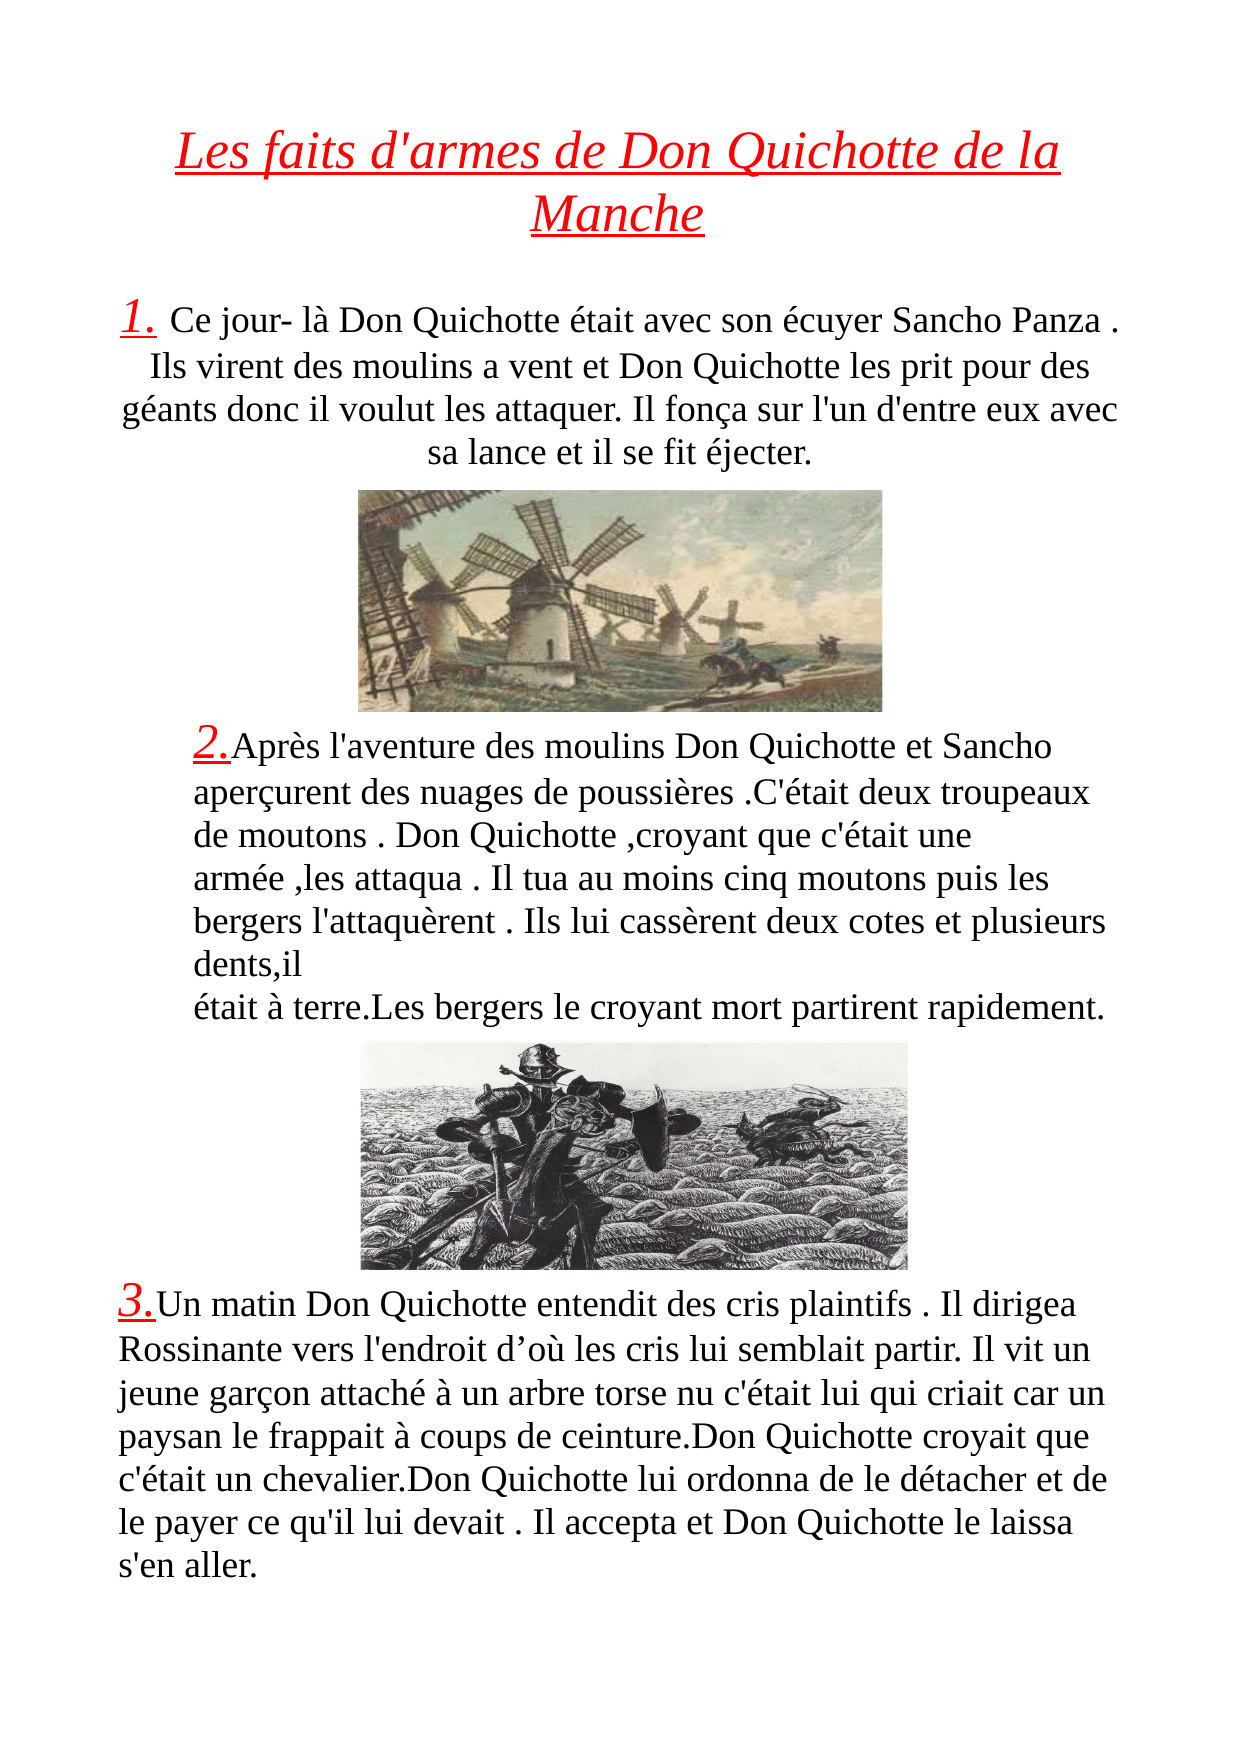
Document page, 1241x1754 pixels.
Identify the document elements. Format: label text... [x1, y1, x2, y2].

picture [358, 490, 883, 712]
text 3.Un matin Don Quichotte entendit des cris plaintifs . Il dirigea Rossinante vers l'endroit d’où les cris lui semblait partir. Il vit un jeune garçon attaché à un arbre torse nu c'était lui qui criait car un paysan le frappait à coups de ceinture.Don Quichotte croyait que c'était un chevalier.Don Quichotte lui ordonna de le détacher et de le payer ce qu'il lui devait . Il accepta et Don Quichotte le laissa s'en aller. [118, 1028, 1122, 1586]
text Les faits d'armes de Don Quichotte de la Manche [118, 118, 1122, 243]
list 2.Après l'aventure des moulins Don Quichotte et Sancho aperçurent des nuages de poussières .C'était deux troupeaux de moutons . Don Quichotte ,croyant que c'était une armée ,les attaqua . Il tua au moins cinq moutons puis les bergers l'attaquèrent . Ils lui cassèrent deux cotes et plusieurs dents,il [156, 473, 1122, 985]
text 1. Ce jour- là Don Quichotte était avec son écuyer Sancho Panza . Ils virent des moulins a vent et Don Quichotte les prit pour des géants donc il voulut les attaquer. Il fonça sur l'un d'entre eux avec sa lance et il se fit éjecter. [118, 286, 1122, 473]
picture [360, 1040, 908, 1270]
list était à terre.Les bergers le croyant mort partirent rapidement. [156, 985, 1122, 1028]
